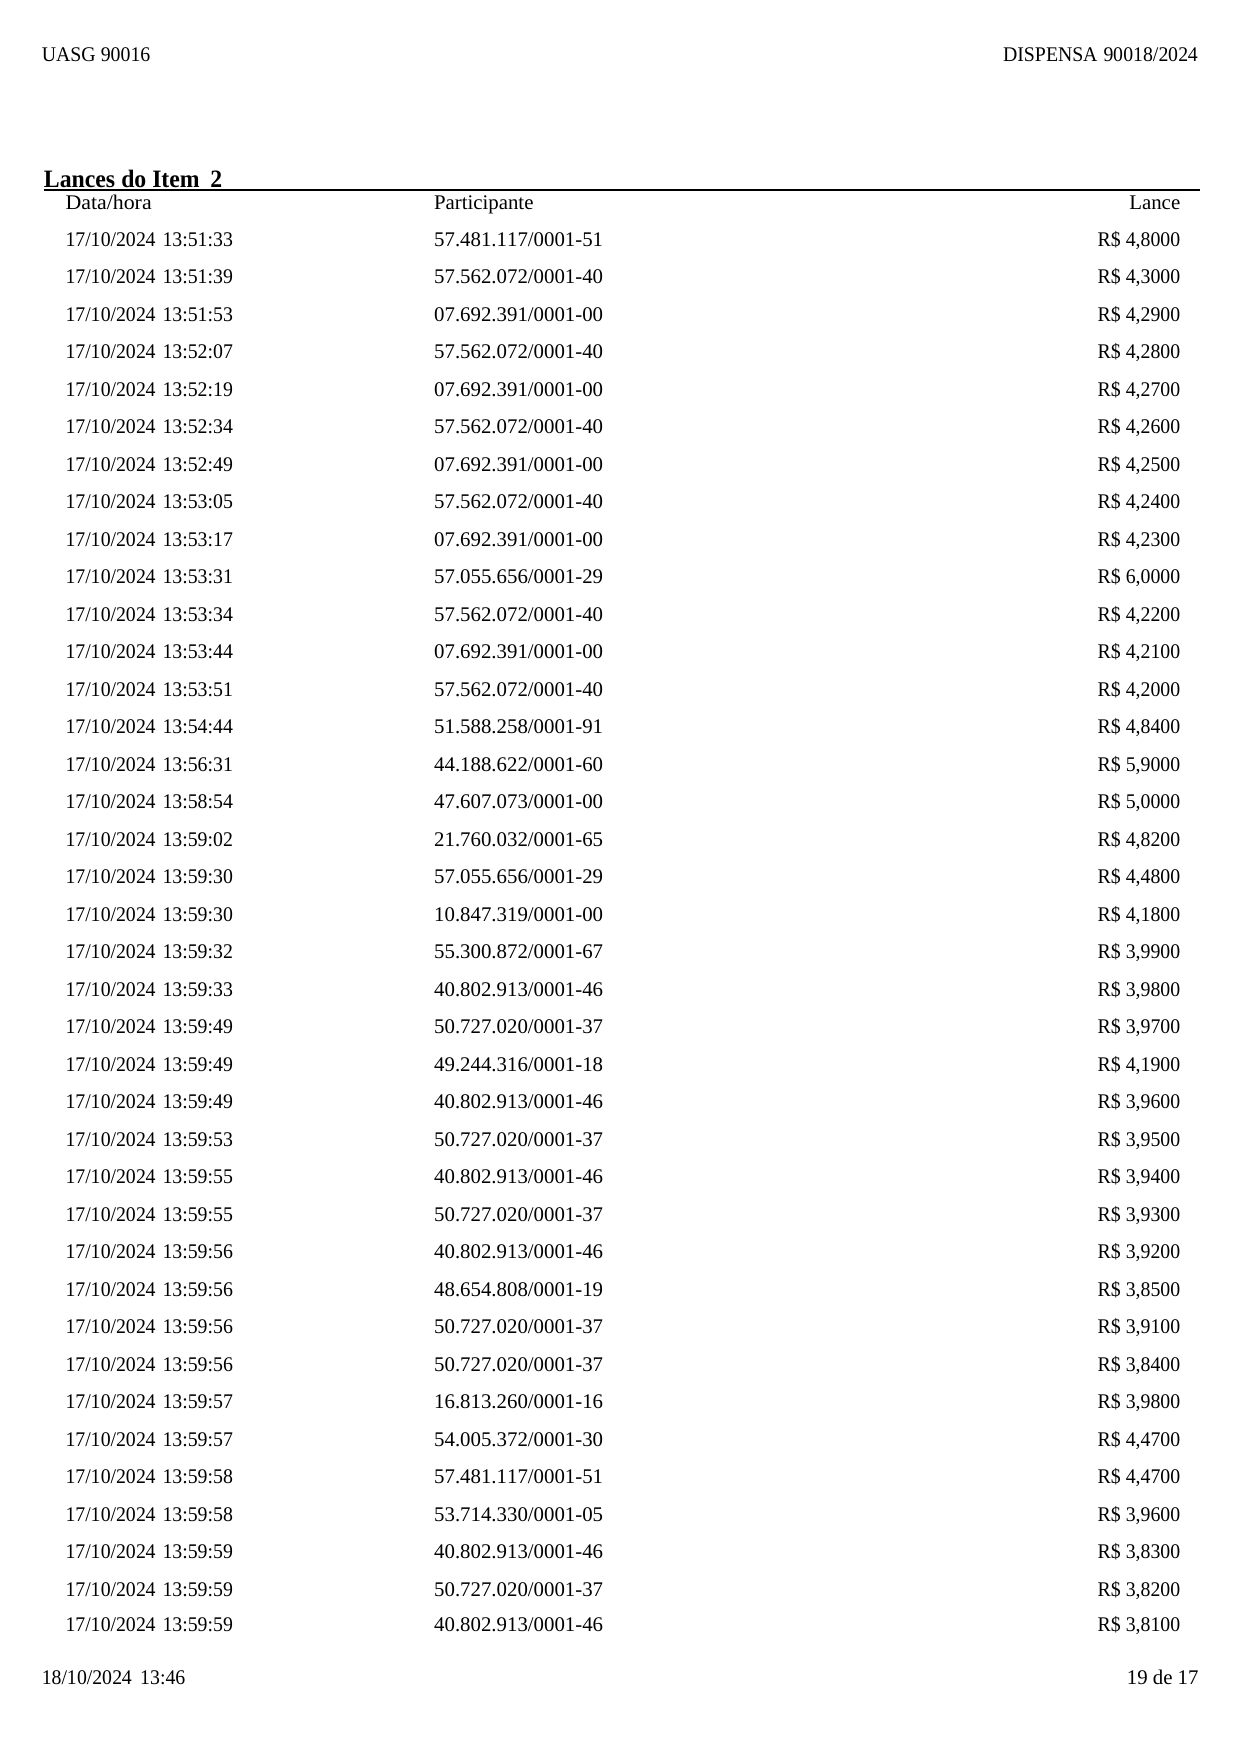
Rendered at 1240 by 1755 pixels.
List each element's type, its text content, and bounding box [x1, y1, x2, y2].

table_cell 17/10/2024 13:51:33 [60, 222, 334, 259]
table_cell 17/10/2024 13:59:58 [60, 1459, 334, 1496]
table_cell 07.692.391/0001-00 [334, 446, 845, 484]
table_cell R$ 3,9800 [845, 971, 1185, 1008]
table_cell 57.562.072/0001-40 [334, 409, 845, 446]
table_cell 17/10/2024 13:59:49 [60, 1046, 334, 1083]
table_cell 17/10/2024 13:59:30 [60, 896, 334, 933]
table_cell 17/10/2024 13:51:39 [60, 259, 334, 296]
table_cell 17/10/2024 13:53:51 [60, 671, 334, 709]
table_cell R$ 3,9100 [845, 1309, 1185, 1346]
table_cell 17/10/2024 13:58:54 [60, 784, 334, 821]
table_cell 07.692.391/0001-00 [334, 296, 845, 334]
table_cell 57.055.656/0001-29 [334, 859, 845, 896]
table_cell 17/10/2024 13:52:34 [60, 409, 334, 446]
table_cell 57.481.117/0001-51 [334, 222, 845, 259]
table_cell R$ 5,0000 [845, 784, 1185, 821]
table_cell 17/10/2024 13:59:55 [60, 1196, 334, 1233]
table_cell 17/10/2024 13:59:56 [60, 1346, 334, 1383]
table_cell R$ 3,9400 [845, 1159, 1185, 1196]
table_cell 50.727.020/0001-37 [334, 1571, 845, 1608]
table_cell 17/10/2024 13:51:53 [60, 296, 334, 334]
table_cell R$ 3,8500 [845, 1271, 1185, 1308]
table_cell 17/10/2024 13:59:57 [60, 1421, 334, 1458]
table_cell 49.244.316/0001-18 [334, 1046, 845, 1083]
table_cell 17/10/2024 13:59:33 [60, 971, 334, 1008]
table_cell 51.588.258/0001-91 [334, 709, 845, 746]
table_cell 17/10/2024 13:59:56 [60, 1234, 334, 1271]
table_cell 17/10/2024 13:59:49 [60, 1009, 334, 1046]
table_cell R$ 4,3000 [845, 259, 1185, 296]
table_cell R$ 3,8300 [845, 1534, 1185, 1571]
table_cell R$ 5,9000 [845, 746, 1185, 783]
table_cell R$ 4,4700 [845, 1421, 1185, 1458]
table_cell 50.727.020/0001-37 [334, 1196, 845, 1233]
table_cell 50.727.020/0001-37 [334, 1121, 845, 1158]
table_cell 40.802.913/0001-46 [334, 1609, 845, 1638]
table_cell 40.802.913/0001-46 [334, 1084, 845, 1121]
table_cell R$ 3,9900 [845, 934, 1185, 971]
table_cell R$ 4,8000 [845, 222, 1185, 259]
table_cell R$ 4,4800 [845, 859, 1185, 896]
table_cell R$ 4,2800 [845, 334, 1185, 371]
table_cell R$ 4,1800 [845, 896, 1185, 933]
table_cell R$ 6,0000 [845, 559, 1185, 596]
subtitle Lances do Item 2 [44, 164, 1212, 193]
table_cell 48.654.808/0001-19 [334, 1271, 845, 1308]
table_cell 53.714.330/0001-05 [334, 1496, 845, 1533]
table_cell R$ 3,9500 [845, 1121, 1185, 1158]
table_cell 17/10/2024 13:54:44 [60, 709, 334, 746]
table_cell R$ 4,2600 [845, 409, 1185, 446]
table_cell 57.562.072/0001-40 [334, 484, 845, 521]
table_cell R$ 4,2200 [845, 596, 1185, 634]
table_cell R$ 4,2400 [845, 484, 1185, 521]
table_cell 17/10/2024 13:59:58 [60, 1496, 334, 1533]
table_header Participante [334, 193, 845, 222]
table_header Data/hora [60, 193, 334, 222]
table_cell 17/10/2024 13:59:32 [60, 934, 334, 971]
table_cell 17/10/2024 13:59:59 [60, 1571, 334, 1608]
table_cell R$ 4,2700 [845, 371, 1185, 409]
table_cell 17/10/2024 13:59:02 [60, 821, 334, 858]
table_cell 55.300.872/0001-67 [334, 934, 845, 971]
table_cell 17/10/2024 13:59:56 [60, 1271, 334, 1308]
table_cell 50.727.020/0001-37 [334, 1009, 845, 1046]
table_cell R$ 3,8100 [845, 1609, 1185, 1638]
table_cell 44.188.622/0001-60 [334, 746, 845, 783]
table_cell 50.727.020/0001-37 [334, 1346, 845, 1383]
table_header Lance [845, 193, 1185, 222]
table_cell 40.802.913/0001-46 [334, 1159, 845, 1196]
table_cell 17/10/2024 13:52:49 [60, 446, 334, 484]
table_cell 17/10/2024 13:59:59 [60, 1534, 334, 1571]
table_cell 07.692.391/0001-00 [334, 634, 845, 671]
table_cell 57.562.072/0001-40 [334, 671, 845, 709]
table_cell 17/10/2024 13:59:57 [60, 1384, 334, 1421]
table_cell 17/10/2024 13:59:53 [60, 1121, 334, 1158]
table_cell R$ 3,9800 [845, 1384, 1185, 1421]
table_cell 47.607.073/0001-00 [334, 784, 845, 821]
table_cell R$ 3,9600 [845, 1496, 1185, 1533]
table_cell R$ 4,2500 [845, 446, 1185, 484]
table_cell 17/10/2024 13:52:07 [60, 334, 334, 371]
table_cell 07.692.391/0001-00 [334, 521, 845, 559]
table_cell 17/10/2024 13:53:44 [60, 634, 334, 671]
table_cell R$ 4,4700 [845, 1459, 1185, 1496]
table_cell 21.760.032/0001-65 [334, 821, 845, 858]
table_cell 16.813.260/0001-16 [334, 1384, 845, 1421]
table_cell 54.005.372/0001-30 [334, 1421, 845, 1458]
table_cell 17/10/2024 13:53:31 [60, 559, 334, 596]
table_cell 17/10/2024 13:56:31 [60, 746, 334, 783]
table_cell 57.562.072/0001-40 [334, 334, 845, 371]
table_cell R$ 3,9700 [845, 1009, 1185, 1046]
table_cell 17/10/2024 13:52:19 [60, 371, 334, 409]
table_cell R$ 4,2100 [845, 634, 1185, 671]
table_cell 17/10/2024 13:53:34 [60, 596, 334, 634]
table_cell 17/10/2024 13:53:05 [60, 484, 334, 521]
table_cell 57.562.072/0001-40 [334, 596, 845, 634]
table_cell 50.727.020/0001-37 [334, 1309, 845, 1346]
table_cell 07.692.391/0001-00 [334, 371, 845, 409]
table_cell R$ 3,9200 [845, 1234, 1185, 1271]
table_cell 40.802.913/0001-46 [334, 1534, 845, 1571]
table_cell 17/10/2024 13:59:59 [60, 1609, 334, 1638]
table_cell R$ 4,8200 [845, 821, 1185, 858]
table_cell 40.802.913/0001-46 [334, 971, 845, 1008]
table_cell 17/10/2024 13:59:55 [60, 1159, 334, 1196]
table_cell R$ 4,2300 [845, 521, 1185, 559]
table_cell 17/10/2024 13:59:49 [60, 1084, 334, 1121]
table_cell R$ 3,8200 [845, 1571, 1185, 1608]
table_cell 40.802.913/0001-46 [334, 1234, 845, 1271]
table_cell R$ 4,1900 [845, 1046, 1185, 1083]
table_cell R$ 4,8400 [845, 709, 1185, 746]
table_cell 57.562.072/0001-40 [334, 259, 845, 296]
table_cell R$ 3,9600 [845, 1084, 1185, 1121]
table_cell 57.055.656/0001-29 [334, 559, 845, 596]
table_cell 17/10/2024 13:59:56 [60, 1309, 334, 1346]
table_cell 10.847.319/0001-00 [334, 896, 845, 933]
table_cell R$ 4,2900 [845, 296, 1185, 334]
table_cell 17/10/2024 13:53:17 [60, 521, 334, 559]
table_cell 57.481.117/0001-51 [334, 1459, 845, 1496]
table_cell R$ 3,8400 [845, 1346, 1185, 1383]
table_cell R$ 4,2000 [845, 671, 1185, 709]
table_cell 17/10/2024 13:59:30 [60, 859, 334, 896]
table_cell R$ 3,9300 [845, 1196, 1185, 1233]
